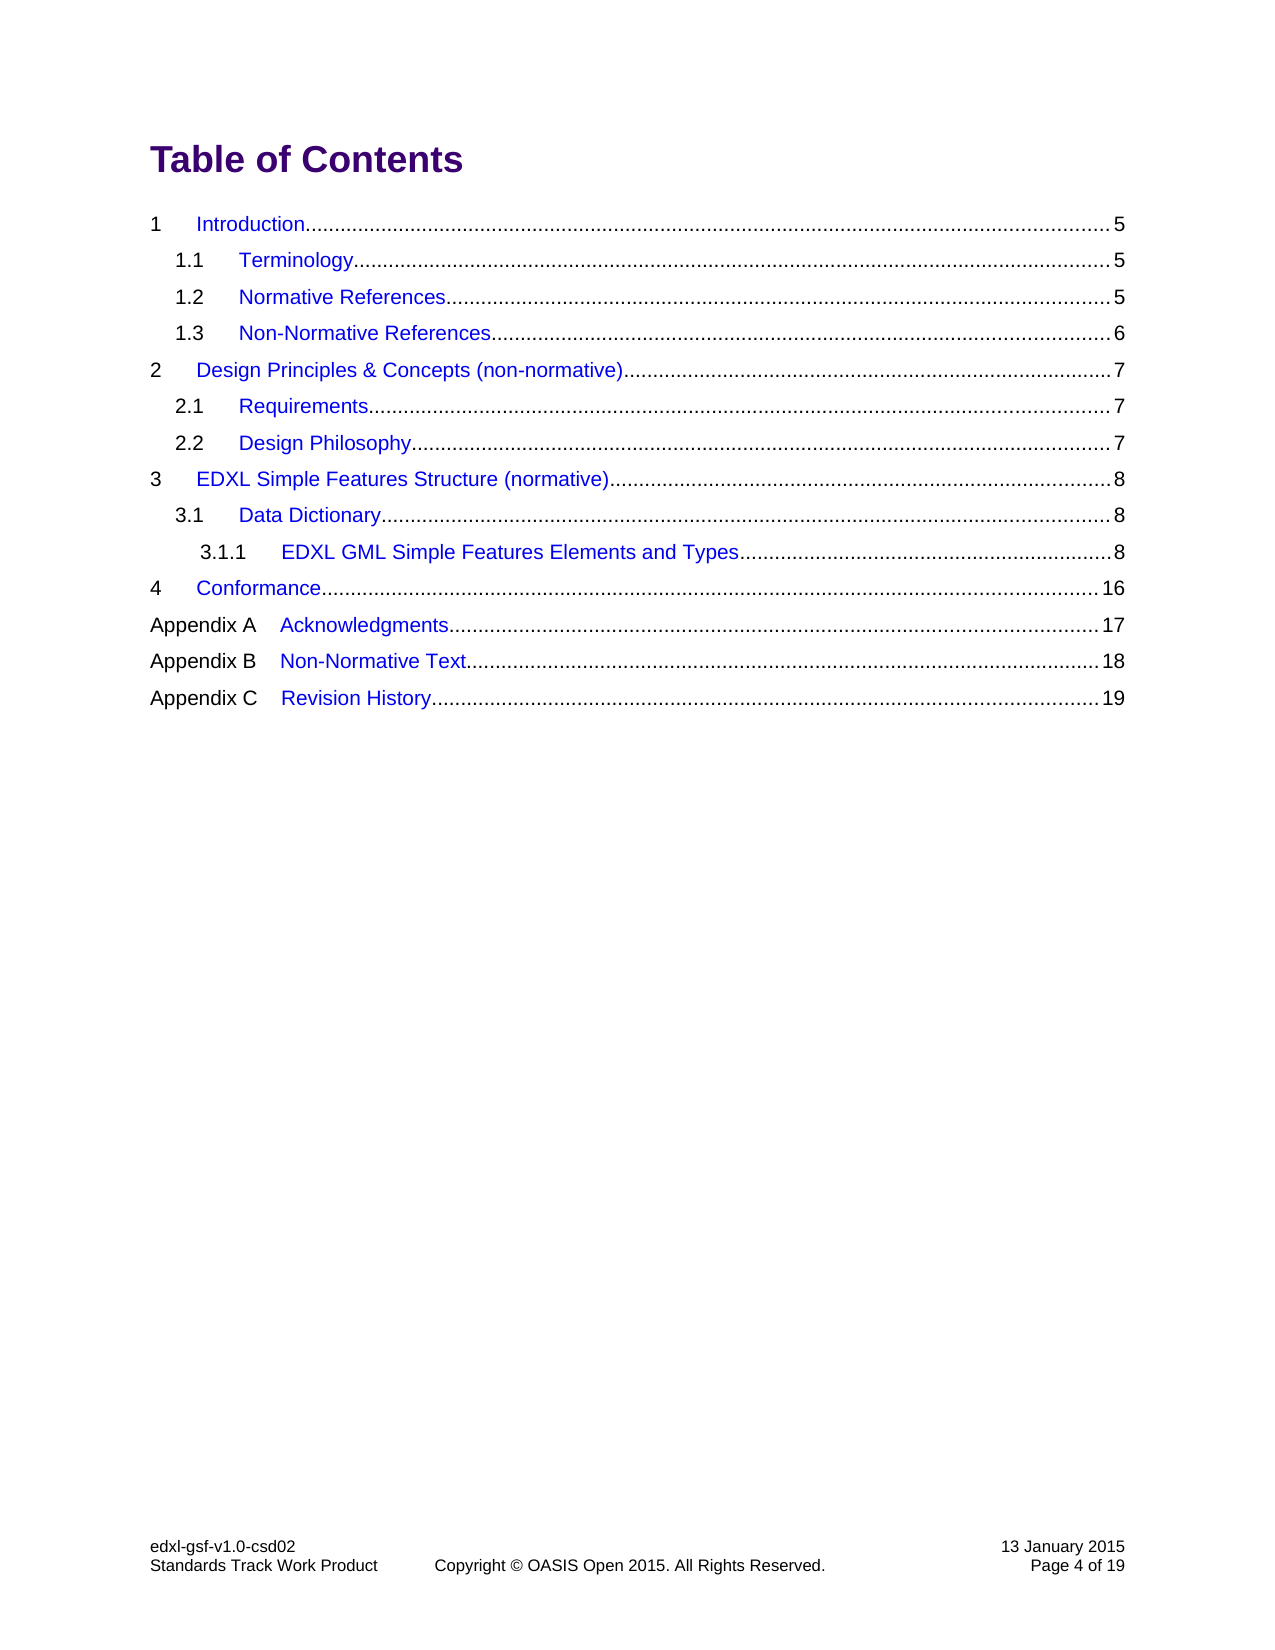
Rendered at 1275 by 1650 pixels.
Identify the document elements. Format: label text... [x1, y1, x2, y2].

text 1.3 Non-Normative References 6 [175, 321, 1125, 345]
text 2.1 Requirements 7 [175, 394, 1125, 418]
text Appendix C Revision History 19 [150, 686, 1125, 709]
text Appendix A Acknowledgments 17 [150, 613, 1125, 637]
text 4 Conformance 16 [150, 576, 1125, 600]
text 3.1.1 EDXL GML Simple Features Elements and Types 8 [200, 540, 1125, 564]
text 2 Design Principles & Concepts (non-normative) 7 [150, 357, 1125, 381]
text 2.2 Design Philosophy 7 [175, 430, 1125, 454]
text Appendix B Non-Normative Text 18 [150, 649, 1125, 673]
text 3 EDXL Simple Features Structure (normative) 8 [150, 467, 1125, 491]
text 1.2 Normative References 5 [175, 284, 1125, 308]
text 1.1 Terminology 5 [175, 248, 1125, 272]
text Table of Contents [150, 137, 1125, 180]
text 1 Introduction 5 [150, 212, 1125, 236]
text 3.1 Data Dictionary 8 [175, 503, 1125, 527]
